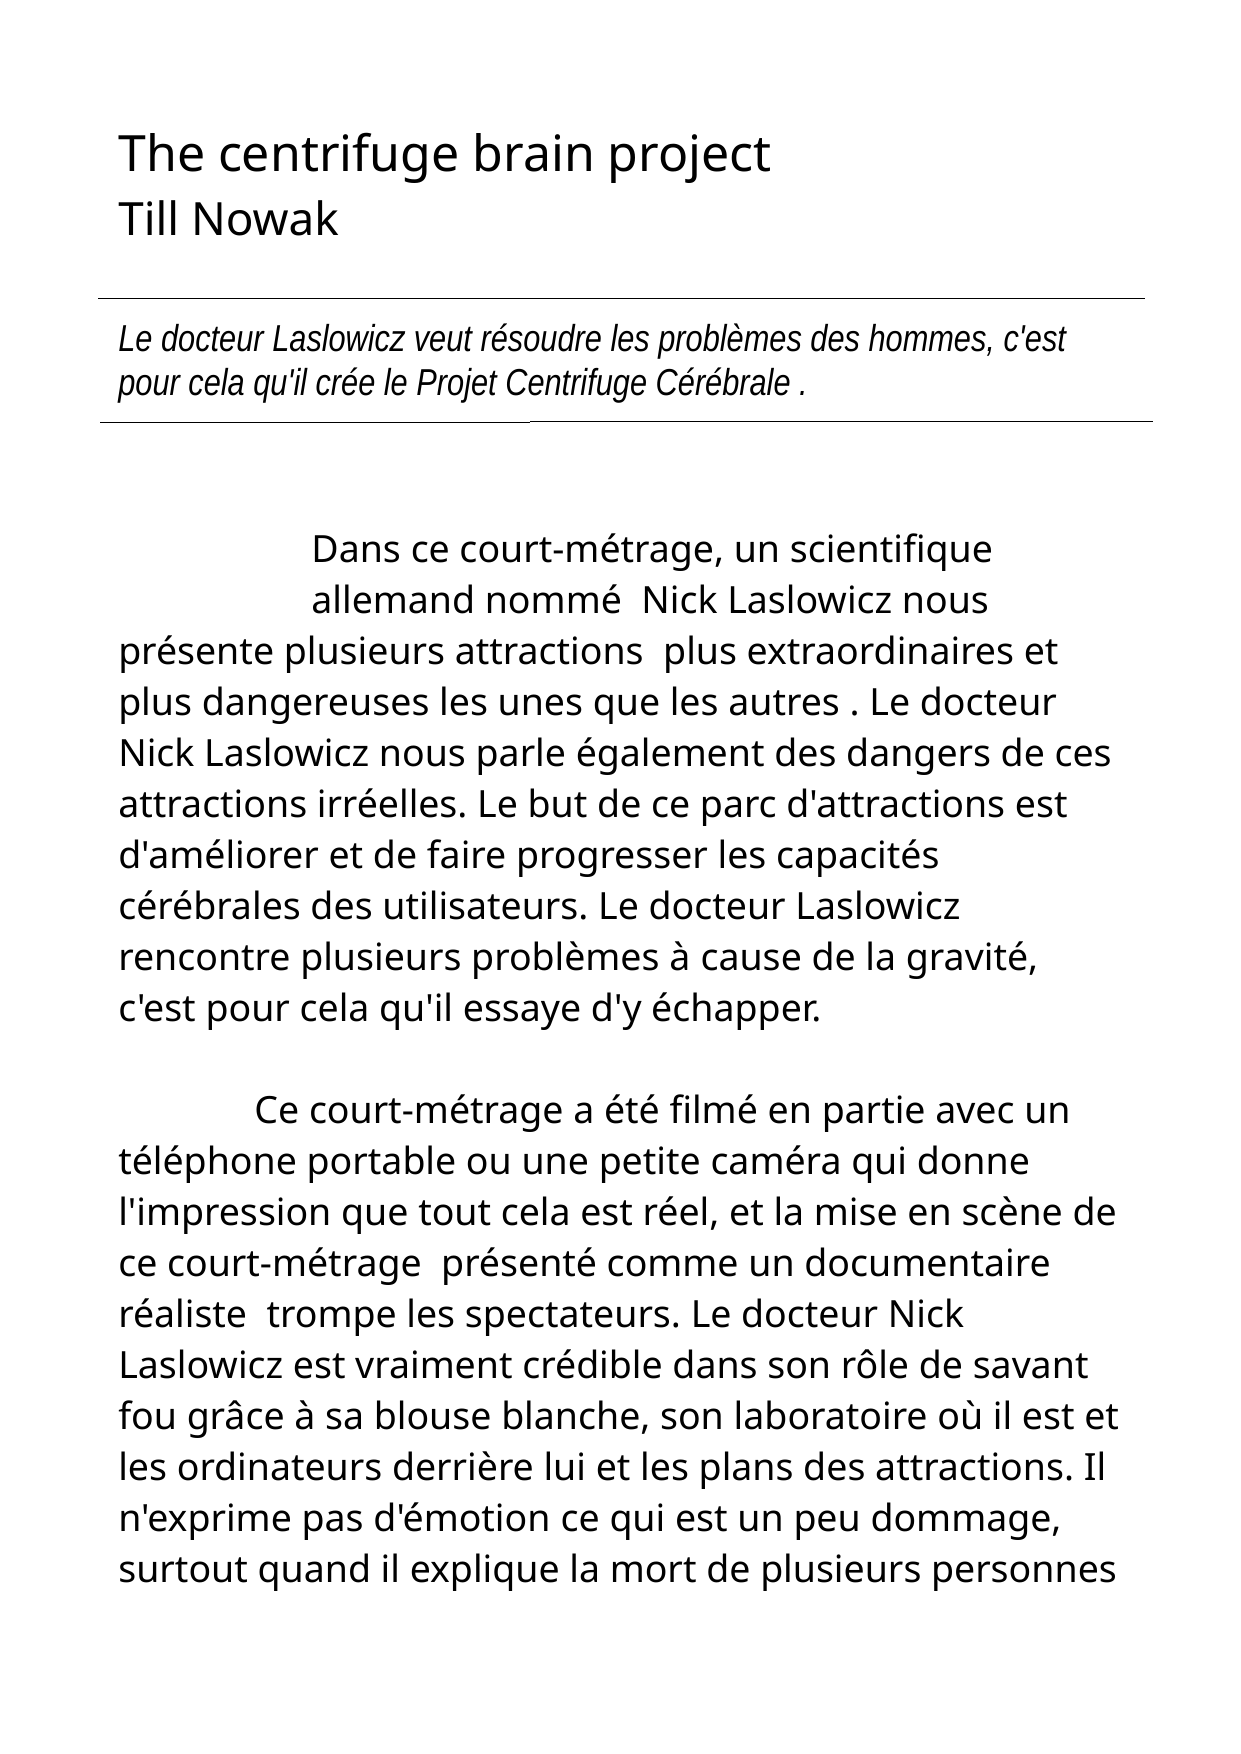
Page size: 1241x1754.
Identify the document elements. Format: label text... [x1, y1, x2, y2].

text The centrifuge brain project [118, 118, 1122, 186]
text Dans ce court-métrage, un scientifique allemand nommé Nick Laslowicz nous présente plusieurs attractions plus extraordinaires et plus dangereuses les unes que les autres . Le docteur Nick Laslowicz nous parle également des dangers de ces attractions irréelles. Le but de ce parc d'attractions est d'améliorer et de faire progresser les capacités cérébrales des utilisateurs. Le docteur Laslowicz rencontre plusieurs problèmes à cause de la gravité, c'est pour cela qu'il essaye d'y échapper. [118, 522, 1122, 1032]
text Le docteur Laslowicz veut résoudre les problèmes des hommes, c'est pour cela qu'il crée le Projet Centrifuge Cérébrale . [118, 317, 1122, 403]
text Till Nowak [118, 186, 1122, 249]
text Ce court-métrage a été filmé en partie avec un téléphone portable ou une petite caméra qui donne l'impression que tout cela est réel, et la mise en scène de ce court-métrage présenté comme un documentaire réaliste trompe les spectateurs. Le docteur Nick Laslowicz est vraiment crédible dans son rôle de savant fou grâce à sa blouse blanche, son laboratoire où il est et les ordinateurs derrière lui et les plans des attractions. Il n'exprime pas d'émotion ce qui est un peu dommage, surtout quand il explique la mort de plusieurs personnes [118, 1083, 1122, 1594]
